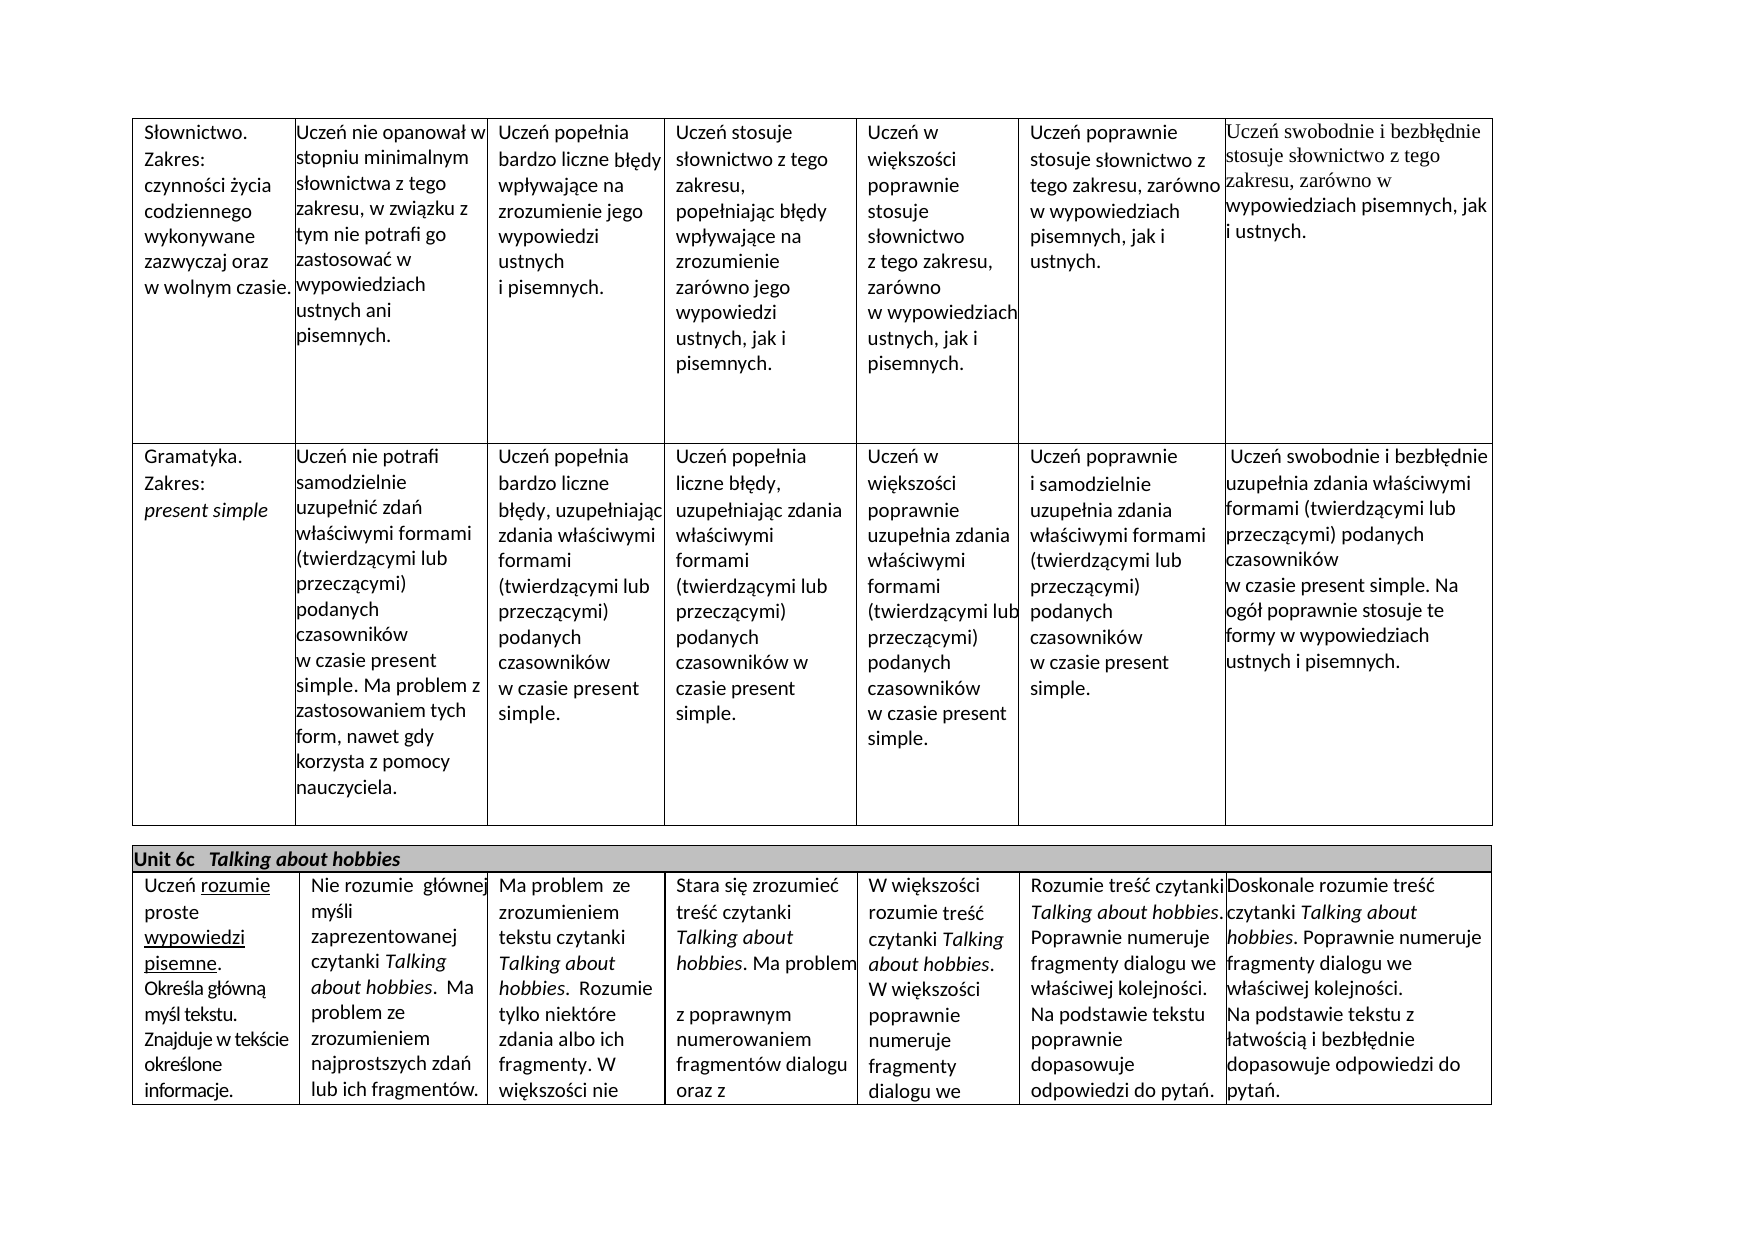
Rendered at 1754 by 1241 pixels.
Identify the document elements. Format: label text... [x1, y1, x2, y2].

table_cell Uczeń popełnia bardzo liczne błędy wpływające na zrozumienie jego wypowiedzi ustnych i pisemnych. [488, 119, 664, 442]
table_cell Uczeń nie potrafi samodzielnie uzupełnić zdań właściwymi formami (twierdzącymi lub przeczącymi) podanych czasowników w czasie present simple. Ma problem z zastosowaniem tych form, nawet gdy korzysta z pomocy nauczyciela. [296, 444, 487, 825]
table_cell Uczeń popełnia bardzo liczne błędy, uzupełniając zdania właściwymi formami (twierdzącymi lub przeczącymi) podanych czasowników w czasie present simple. [488, 444, 664, 825]
table_cell Ma problem ze zrozumieniem tekstu czytanki Talking about hobbies. Rozumie tylko niektóre zdania albo ich fragmenty. W większości nie [488, 873, 664, 1104]
table_cell Uczeń nie opanował w stopniu minimalnym słownictwa z tego zakresu, w związku z tym nie potrafi go zastosować w wypowiedziach ustnych ani pisemnych. [296, 119, 487, 442]
table_cell Stara się zrozumieć treść czytanki Talking about hobbies. Ma problem z poprawnym numerowaniem fragmentów dialogu oraz z [666, 873, 857, 1104]
table_cell Uczeń popełnia liczne błędy, uzupełniając zdania właściwymi formami (twierdzącymi lub przeczącymi) podanych czasowników w czasie present simple. [665, 444, 856, 825]
table_cell Uczeń stosuje słownictwo z tego zakresu, popełniając błędy wpływające na zrozumienie zarówno jego wypowiedzi ustnych, jak i pisemnych. [665, 119, 856, 442]
table_cell Uczeń w większości poprawnie stosuje słownictwo z tego zakresu, zarówno w wypowiedziach ustnych, jak i pisemnych. [857, 119, 1018, 442]
table_cell Słownictwo. Zakres: czynności życia codziennego wykonywane zazwyczaj oraz w wolnym czasie. [133, 119, 295, 442]
table_cell Nie rozumie głównej myśli zaprezentowanej czytanki Talking about hobbies. Ma problem ze zrozumieniem najprostszych zdań lub ich fragmentów. [300, 873, 487, 1104]
table_header Unit 6c Talking about hobbies [133, 846, 1491, 871]
table_cell Uczeń swobodnie i bezbłędnie uzupełnia zdania właściwymi formami (twierdzącymi lub przeczącymi) podanych czasowników w czasie present simple. Na ogół poprawnie stosuje te formy w wypowiedziach ustnych i pisemnych. [1226, 444, 1492, 825]
table_cell Doskonale rozumie treść czytanki Talking about hobbies. Poprawnie numeruje fragmenty dialogu we właściwej kolejności. Na podstawie tekstu z łatwością i bezbłędnie dopasowuje odpowiedzi do pytań. [1227, 873, 1491, 1104]
table_cell Uczeń poprawnie stosuje słownictwo z tego zakresu, zarówno w wypowiedziach pisemnych, jak i ustnych. [1019, 119, 1225, 442]
table_cell Gramatyka. Zakres: present simple [133, 444, 295, 825]
table_cell W większości rozumie treść czytanki Talking about hobbies. W większości poprawnie numeruje fragmenty dialogu we [858, 873, 1019, 1104]
table_cell Rozumie treść czytanki Talking about hobbies. Poprawnie numeruje fragmenty dialogu we właściwej kolejności. Na podstawie tekstu poprawnie dopasowuje odpowiedzi do pytań. [1020, 873, 1226, 1104]
table_cell Uczeń swobodnie i bezbłędnie stosuje słownictwo z tego zakresu, zarówno w wypowiedziach pisemnych, jak i ustnych. [1226, 119, 1492, 442]
table_cell Uczeń poprawnie i samodzielnie uzupełnia zdania właściwymi formami (twierdzącymi lub przeczącymi) podanych czasowników w czasie present simple. [1019, 444, 1225, 825]
table_cell Uczeń w większości poprawnie uzupełnia zdania właściwymi formami (twierdzącymi lub przeczącymi) podanych czasowników w czasie present simple. [857, 444, 1018, 825]
table_cell Uczeń rozumie proste wypowiedzi pisemne. Określa główną myśl tekstu. Znajduje w tekście określone informacje. [133, 873, 299, 1104]
